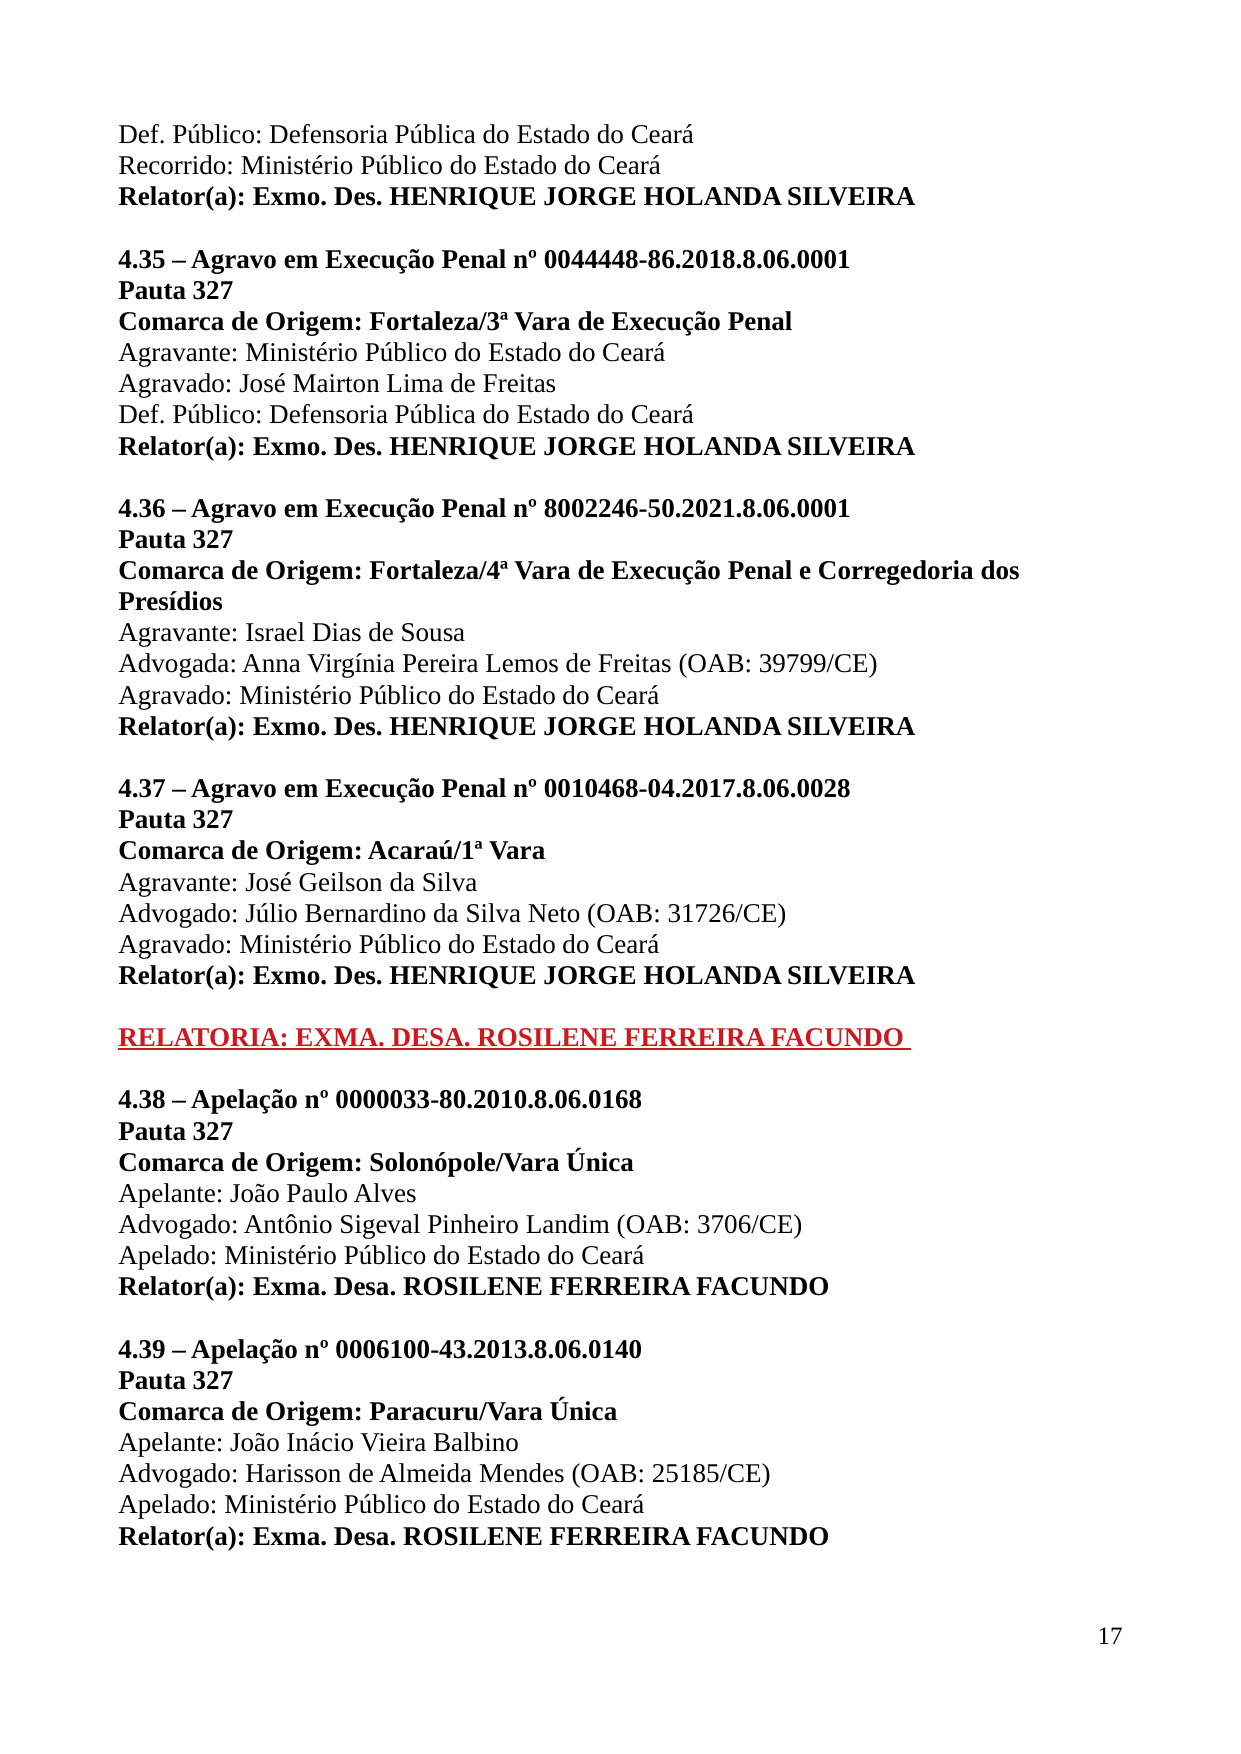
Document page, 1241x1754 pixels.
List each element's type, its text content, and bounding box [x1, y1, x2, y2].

text Advogado: Antônio Sigeval Pinheiro Landim (OAB: 3706/CE) [118, 1208, 1122, 1239]
text Advogado: Harisson de Almeida Mendes (OAB: 25185/CE) [118, 1457, 1122, 1488]
text Pauta 327 [118, 523, 1122, 554]
text Comarca de Origem: Solonópole/Vara Única [118, 1146, 1122, 1177]
text 4.35 – Agravo em Execução Penal nº 0044448-86.2018.8.06.0001 [118, 243, 1122, 274]
text Agravado: Ministério Público do Estado do Ceará [118, 928, 1122, 959]
text Relator(a): Exmo. Des. HENRIQUE JORGE HOLANDA SILVEIRA [118, 959, 1122, 990]
text Agravante: Israel Dias de Sousa [118, 616, 1122, 648]
text Pauta 327 [118, 1115, 1122, 1146]
text Comarca de Origem: Acaraú/1ª Vara [118, 834, 1122, 866]
text 4.36 – Agravo em Execução Penal nº 8002246-50.2021.8.06.0001 [118, 492, 1122, 523]
text Comarca de Origem: Fortaleza/3ª Vara de Execução Penal [118, 305, 1122, 336]
text Relator(a): Exma. Desa. ROSILENE FERREIRA FACUNDO [118, 1520, 1122, 1551]
text Advogado: Júlio Bernardino da Silva Neto (OAB: 31726/CE) [118, 897, 1122, 928]
text Comarca de Origem: Paracuru/Vara Única [118, 1395, 1122, 1426]
text 4.39 – Apelação nº 0006100-43.2013.8.06.0140 [118, 1333, 1122, 1364]
text Apelado: Ministério Público do Estado do Ceará [118, 1239, 1122, 1271]
text Agravante: José Geilson da Silva [118, 866, 1122, 897]
text Agravante: Ministério Público do Estado do Ceará [118, 336, 1122, 367]
text Recorrido: Ministério Público do Estado do Ceará [118, 149, 1122, 180]
text Relator(a): Exma. Desa. ROSILENE FERREIRA FACUNDO [118, 1271, 1122, 1302]
text Apelado: Ministério Público do Estado do Ceará [118, 1488, 1122, 1520]
text Def. Público: Defensoria Pública do Estado do Ceará [118, 118, 1122, 149]
text Agravado: Ministério Público do Estado do Ceará [118, 679, 1122, 710]
text Comarca de Origem: Fortaleza/4ª Vara de Execução Penal e Corregedoria dos Presídios [118, 554, 1122, 616]
text Pauta 327 [118, 274, 1122, 305]
text Apelante: João Inácio Vieira Balbino [118, 1426, 1122, 1457]
text RELATORIA: EXMA. DESA. ROSILENE FERREIRA FACUNDO [118, 1021, 1122, 1052]
text Pauta 327 [118, 803, 1122, 834]
text 4.37 – Agravo em Execução Penal nº 0010468-04.2017.8.06.0028 [118, 772, 1122, 803]
text Pauta 327 [118, 1364, 1122, 1395]
text Agravado: José Mairton Lima de Freitas [118, 367, 1122, 398]
text Advogada: Anna Virgínia Pereira Lemos de Freitas (OAB: 39799/CE) [118, 648, 1122, 679]
text 4.38 – Apelação nº 0000033-80.2010.8.06.0168 [118, 1084, 1122, 1115]
text Apelante: João Paulo Alves [118, 1177, 1122, 1208]
text Def. Público: Defensoria Pública do Estado do Ceará [118, 398, 1122, 429]
